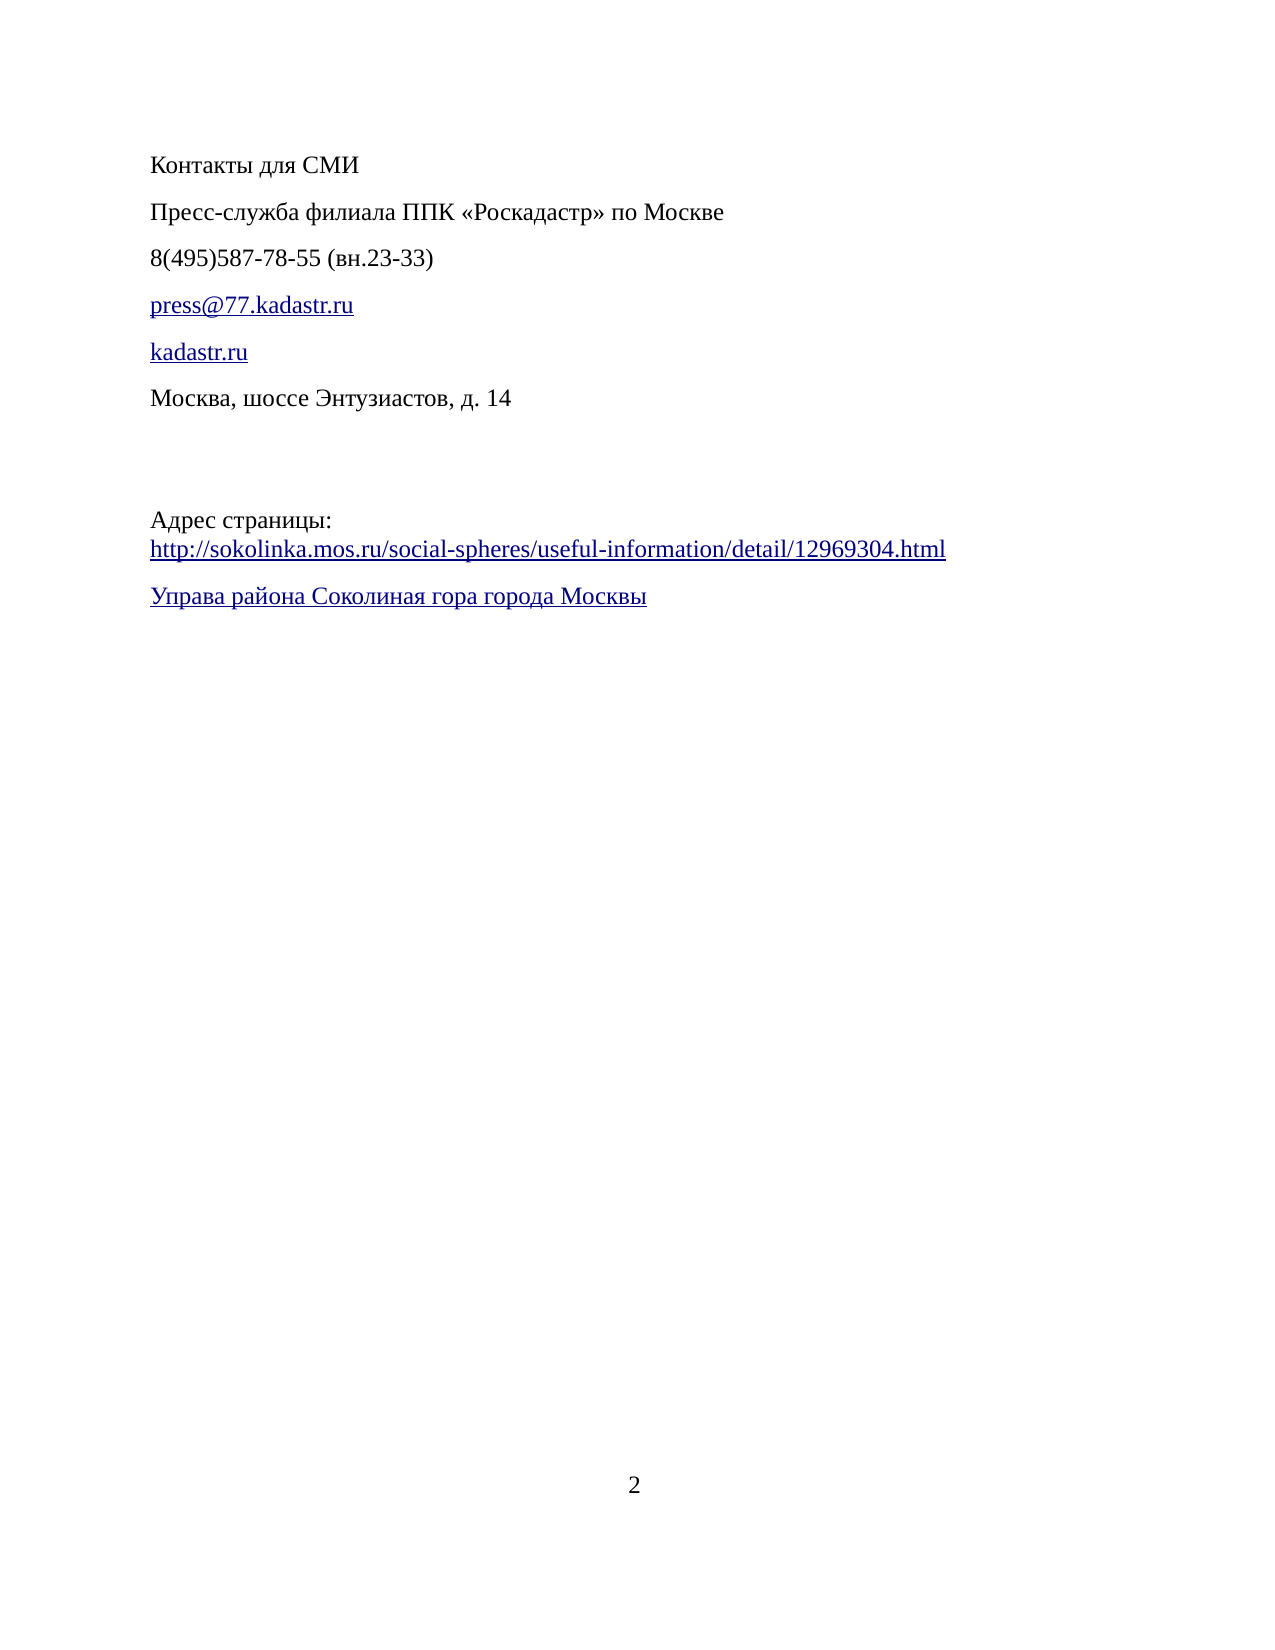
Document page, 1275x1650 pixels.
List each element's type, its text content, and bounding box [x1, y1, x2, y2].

text Управа района Соколиная гора города Москвы [150, 581, 1125, 609]
text Пресс-служба филиала ППК «Роскадастр» по Москве [150, 197, 1125, 225]
text press@77.kadastr.ru [150, 290, 1125, 319]
text Москва, шоссе Энтузиастов, д. 14 [150, 383, 1125, 412]
text Контакты для СМИ [150, 150, 1125, 179]
text kadastr.ru [150, 337, 1125, 365]
text Адрес страницы: http://sokolinka.mos.ru/social-spheres/useful-information/detail/12969304.html [150, 505, 1125, 563]
text 8(495)587-78-55 (вн.23-33) [150, 243, 1125, 272]
